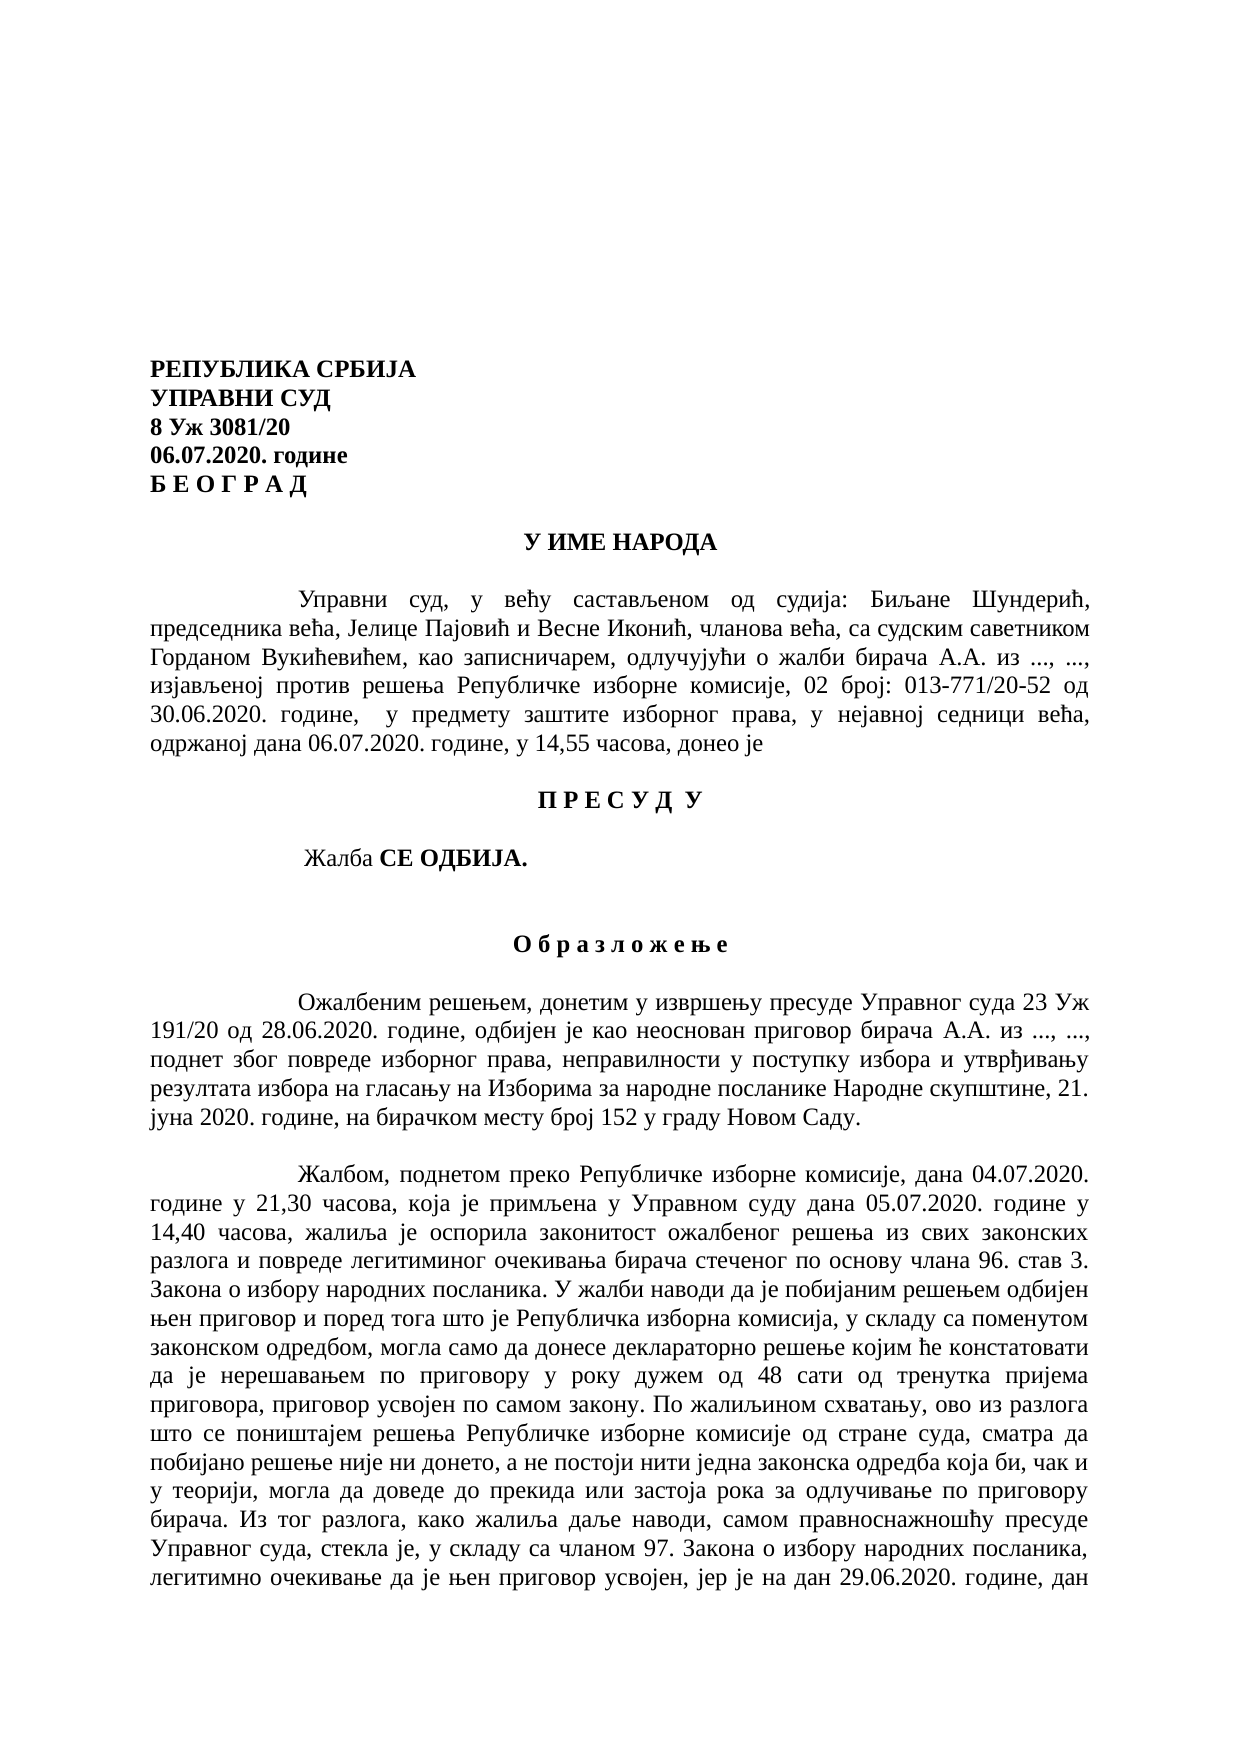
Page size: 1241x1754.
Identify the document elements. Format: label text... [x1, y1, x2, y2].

text РЕПУБЛИКА СРБИЈА [150, 148, 1090, 383]
text Жалба СЕ ОДБИЈА. [150, 843, 1090, 872]
text УПРАВНИ СУД [150, 383, 1090, 412]
text Б Е О Г Р А Д [150, 469, 1090, 498]
text 8 Уж 3081/20 [150, 412, 1090, 440]
text У ИМЕ НАРОДА [150, 527, 1090, 555]
text Жалбом, поднетом преко Републичке изборне комисије, дана 04.07.2020. године у 21,30 часова, која је примљена у Управном суду дана 05.07.2020. године у 14,40 часова, жалиља је оспорила законитост ожалбеног решења из свих законских разлога и повреде легитиминог очекивања бирача стеченог по основу члана 96. став 3. Закона о избору народних посланика. У жалби наводи да је побијаним решењем одбијен њен приговор и поред тога што је Републичка изборна комисија, у складу са поменутом законском одредбом, могла само да донесе деклараторно решење којим ће констатовати да је нерешавањем по приговору у року дужем од 48 сати од тренутка пријема приговора, приговор усвојен по самом закону. По жалиљином схватању, ово из разлога што се поништајем решења Републичке изборне комисије од стране суда, сматра да побијано решење није ни донето, а не постоји нити једна законска одредба која би, чак и у теорији, могла да доведе до прекида или застоја рока за одлучивање по приговору бирача. Из тог разлога, како жалиља даље наводи, самом правноснажношћу пресуде Управног суда, стекла је, у складу са чланом 97. Закона о избору народних посланика, легитимно очекивање да је њен приговор усвојен, јер је на дан 29.06.2020. године, дан [150, 1159, 1090, 1590]
text О б р а з л о ж е њ е [150, 929, 1090, 958]
text П Р Е С У Д У [150, 785, 1090, 814]
text Ожалбеним решењем, донетим у извршењу пресуде Управног суда 23 Уж 191/20 од 28.06.2020. године, одбијен је као неоснован приговор бирача А.А. из ..., ..., поднет због повреде изборног права, неправилности у поступку избора и утврђивању резултата избора на гласању на Изборима за народне посланике Народне скупштине, 21. јуна 2020. године, на бирачком месту број 152 у граду Новом Саду. [150, 987, 1090, 1130]
text 06.07.2020. године [150, 440, 1090, 469]
text Управни суд, у већу састављеном од судија: Биљане Шундерић, председника већа, Јелице Пајовић и Весне Иконић, чланова већа, са судским саветником Горданом Вукићевићем, као записничарем, одлучујући о жалби бирача А.А. из ..., ..., изјављеној против решења Републичке изборне комисије, 02 број: 013-771/20-52 од 30.06.2020. године, у предмету заштите изборног права, у нејавној седници већа, одржаној дана 06.07.2020. године, у 14,55 часова, донео је [150, 584, 1090, 757]
